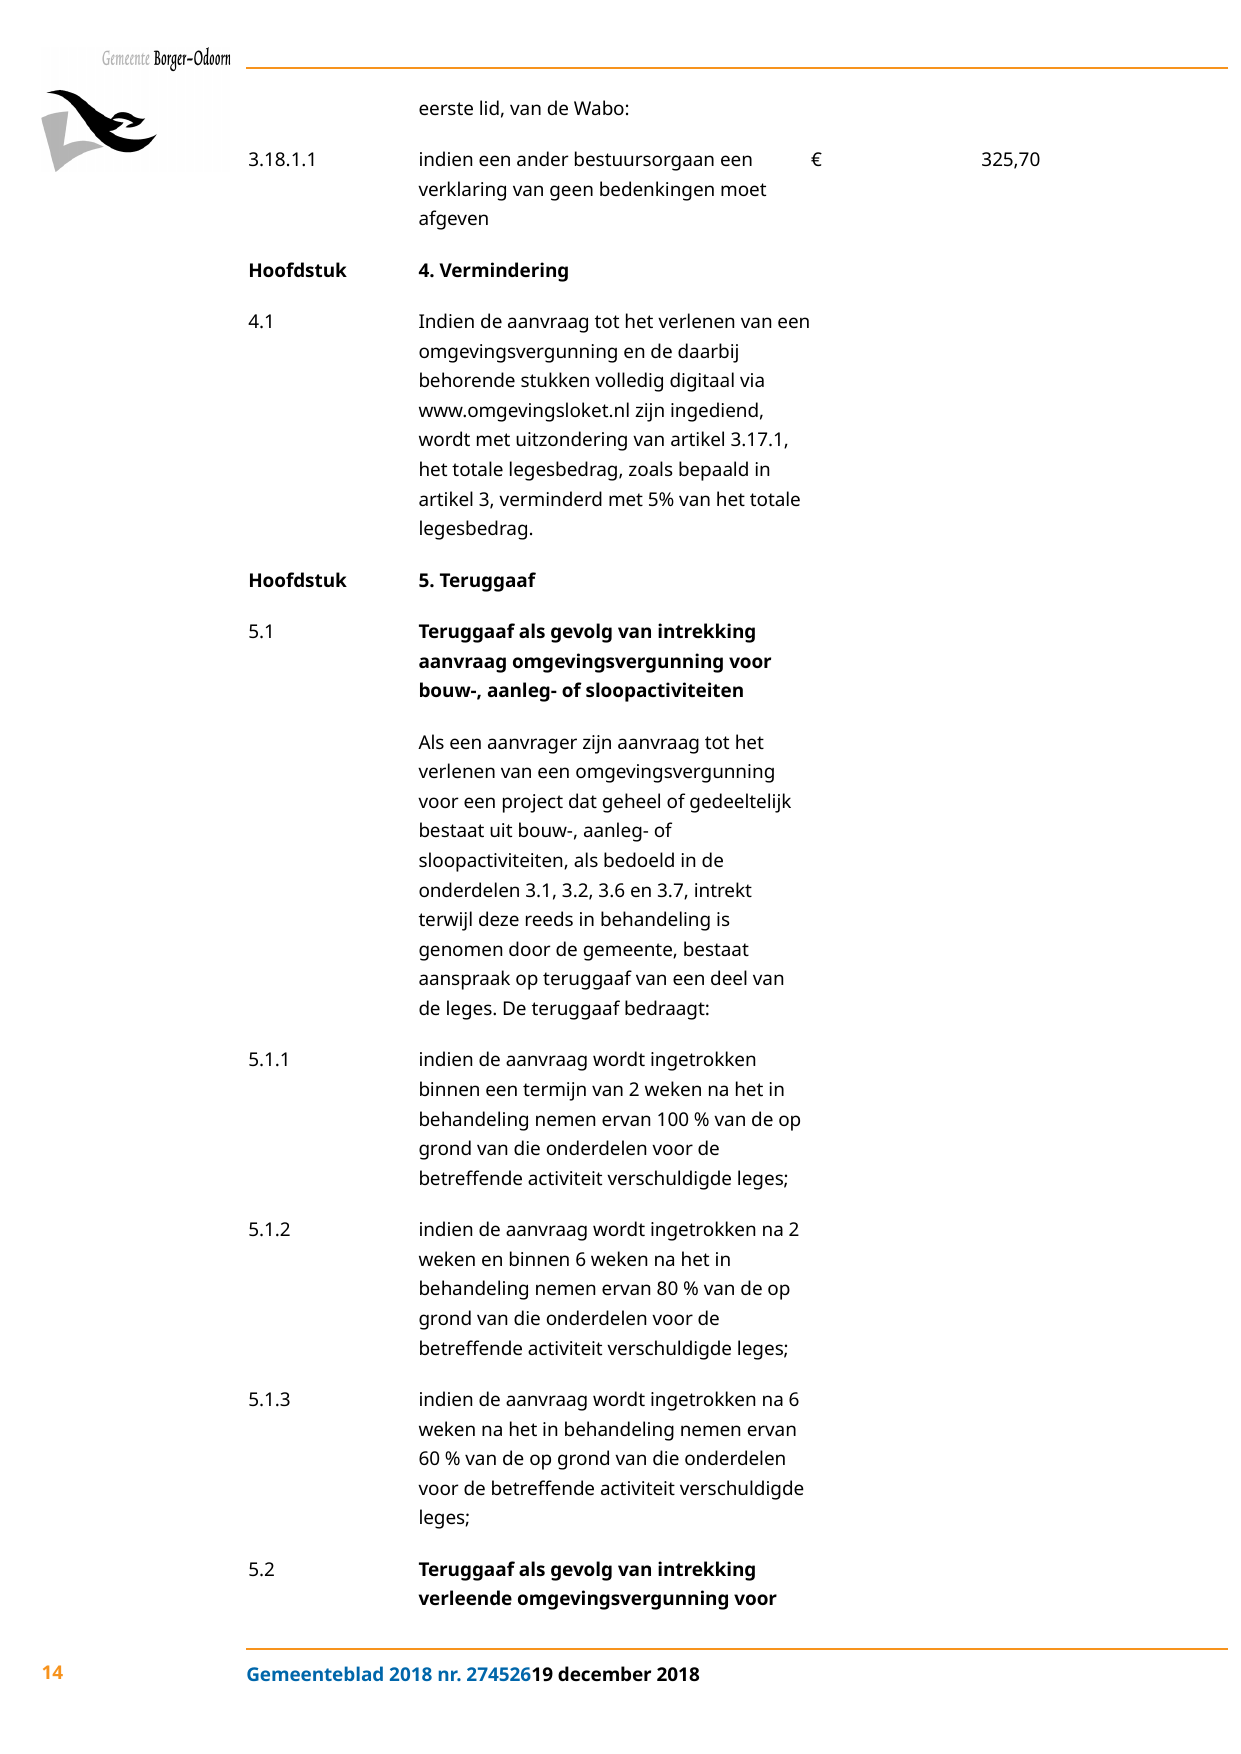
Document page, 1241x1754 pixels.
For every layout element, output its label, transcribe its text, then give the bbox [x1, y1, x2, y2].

table_cell [248, 1191, 418, 1216]
table_cell [981, 1047, 1152, 1191]
table_cell [811, 1530, 981, 1556]
table_cell [981, 618, 1152, 703]
table_cell 5.1 [248, 618, 418, 703]
table_cell [248, 1021, 418, 1047]
table_cell € [811, 146, 981, 231]
table_cell [248, 283, 418, 308]
table_cell [811, 1361, 981, 1386]
table_cell [981, 257, 1152, 283]
table_cell [248, 1361, 418, 1386]
table_cell [248, 703, 418, 729]
table_cell 4. Vermindering [418, 257, 811, 283]
table_cell [418, 231, 811, 257]
table_cell [981, 95, 1152, 121]
table_cell [248, 541, 418, 567]
table_cell [811, 1386, 981, 1530]
table_cell [981, 703, 1152, 729]
table_cell [981, 1361, 1152, 1386]
table_cell [418, 1361, 811, 1386]
table_cell 5.1.1 [248, 1047, 418, 1191]
table_cell indien de aanvraag wordt ingetrokken binnen een termijn van 2 weken na het in behandeling nemen ervan 100 % van de op grond van die onderdelen voor de betreffende activiteit verschuldigde leges; [418, 1047, 811, 1191]
table_cell [811, 703, 981, 729]
table_cell [981, 541, 1152, 567]
table_cell [981, 729, 1152, 1021]
table_cell Als een aanvrager zijn aanvraag tot het verlenen van een omgevingsvergunning voor een project dat geheel of gedeeltelijk bestaat uit bouw-, aanleg- of sloopactiviteiten, als bedoeld in de onderdelen 3.1, 3.2, 3.6 en 3.7, intrekt terwijl deze reeds in behandeling is genomen door de gemeente, bestaat aanspraak op teruggaaf van een deel van de leges. De teruggaaf bedraagt: [418, 729, 811, 1021]
table_cell [418, 703, 811, 729]
table_cell [248, 729, 418, 1021]
table_cell 5.1.3 [248, 1386, 418, 1530]
table_cell [981, 1530, 1152, 1556]
table_cell [418, 121, 811, 146]
table_cell Hoofdstuk [248, 567, 418, 593]
table_cell [418, 1021, 811, 1047]
table_cell [981, 593, 1152, 618]
table_cell [811, 1021, 981, 1047]
table_cell [811, 231, 981, 257]
table_cell 4.1 [248, 308, 418, 541]
table_cell [248, 95, 418, 121]
table_cell 5.2 [248, 1556, 418, 1611]
table_cell [811, 95, 981, 121]
table_cell [981, 1556, 1152, 1611]
table_cell Hoofdstuk [248, 257, 418, 283]
table_cell [811, 567, 981, 593]
table_cell [418, 1530, 811, 1556]
table_cell [981, 1216, 1152, 1361]
table_cell [418, 283, 811, 308]
table_cell indien de aanvraag wordt ingetrokken na 2 weken en binnen 6 weken na het in behandeling nemen ervan 80 % van de op grond van die onderdelen voor de betreffende activiteit verschuldigde leges; [418, 1216, 811, 1361]
table_cell [248, 593, 418, 618]
table_cell [981, 567, 1152, 593]
table_cell [811, 1047, 981, 1191]
table_cell 3.18.1.1 [248, 146, 418, 231]
table_cell Teruggaaf als gevolg van intrekking verleende omgevingsvergunning voor [418, 1556, 811, 1611]
table_cell [418, 593, 811, 618]
table_cell [811, 1556, 981, 1611]
table_cell Teruggaaf als gevolg van intrekking aanvraag omgevingsvergunning voor bouw-, aanleg- of sloopactiviteiten [418, 618, 811, 703]
table_cell [811, 541, 981, 567]
table_cell [981, 121, 1152, 146]
table_cell [418, 1191, 811, 1216]
table_cell [248, 121, 418, 146]
table_cell [811, 1216, 981, 1361]
table_cell [981, 1191, 1152, 1216]
table_cell [981, 1386, 1152, 1530]
table_cell indien een ander bestuursorgaan een verklaring van geen bedenkingen moet afgeven [418, 146, 811, 231]
table_cell [248, 1530, 418, 1556]
table_cell [248, 231, 418, 257]
table_cell 5. Teruggaaf [418, 567, 811, 593]
table_cell eerste lid, van de Wabo: [418, 95, 811, 121]
table_cell [811, 283, 981, 308]
table_cell [811, 593, 981, 618]
table_cell [811, 121, 981, 146]
table_cell [811, 257, 981, 283]
table_cell [981, 283, 1152, 308]
table_cell Indien de aanvraag tot het verlenen van een omgevingsvergunning en de daarbij behorende stukken volledig digitaal via www.omgevingsloket.nl zijn ingediend, wordt met uitzondering van artikel 3.17.1, het totale legesbedrag, zoals bepaald in artikel 3, verminderd met 5% van het totale legesbedrag. [418, 308, 811, 541]
table_cell [811, 729, 981, 1021]
table_cell [981, 1021, 1152, 1047]
table_cell [811, 618, 981, 703]
table_cell [418, 541, 811, 567]
table_cell [981, 308, 1152, 541]
picture [41, 47, 231, 172]
table_cell [981, 231, 1152, 257]
table_cell 5.1.2 [248, 1216, 418, 1361]
table_cell indien de aanvraag wordt ingetrokken na 6 weken na het in behandeling nemen ervan 60 % van de op grond van die onderdelen voor de betreffende activiteit verschuldigde leges; [418, 1386, 811, 1530]
table_cell 325,70 [981, 146, 1152, 231]
table_cell [811, 308, 981, 541]
table_cell [811, 1191, 981, 1216]
